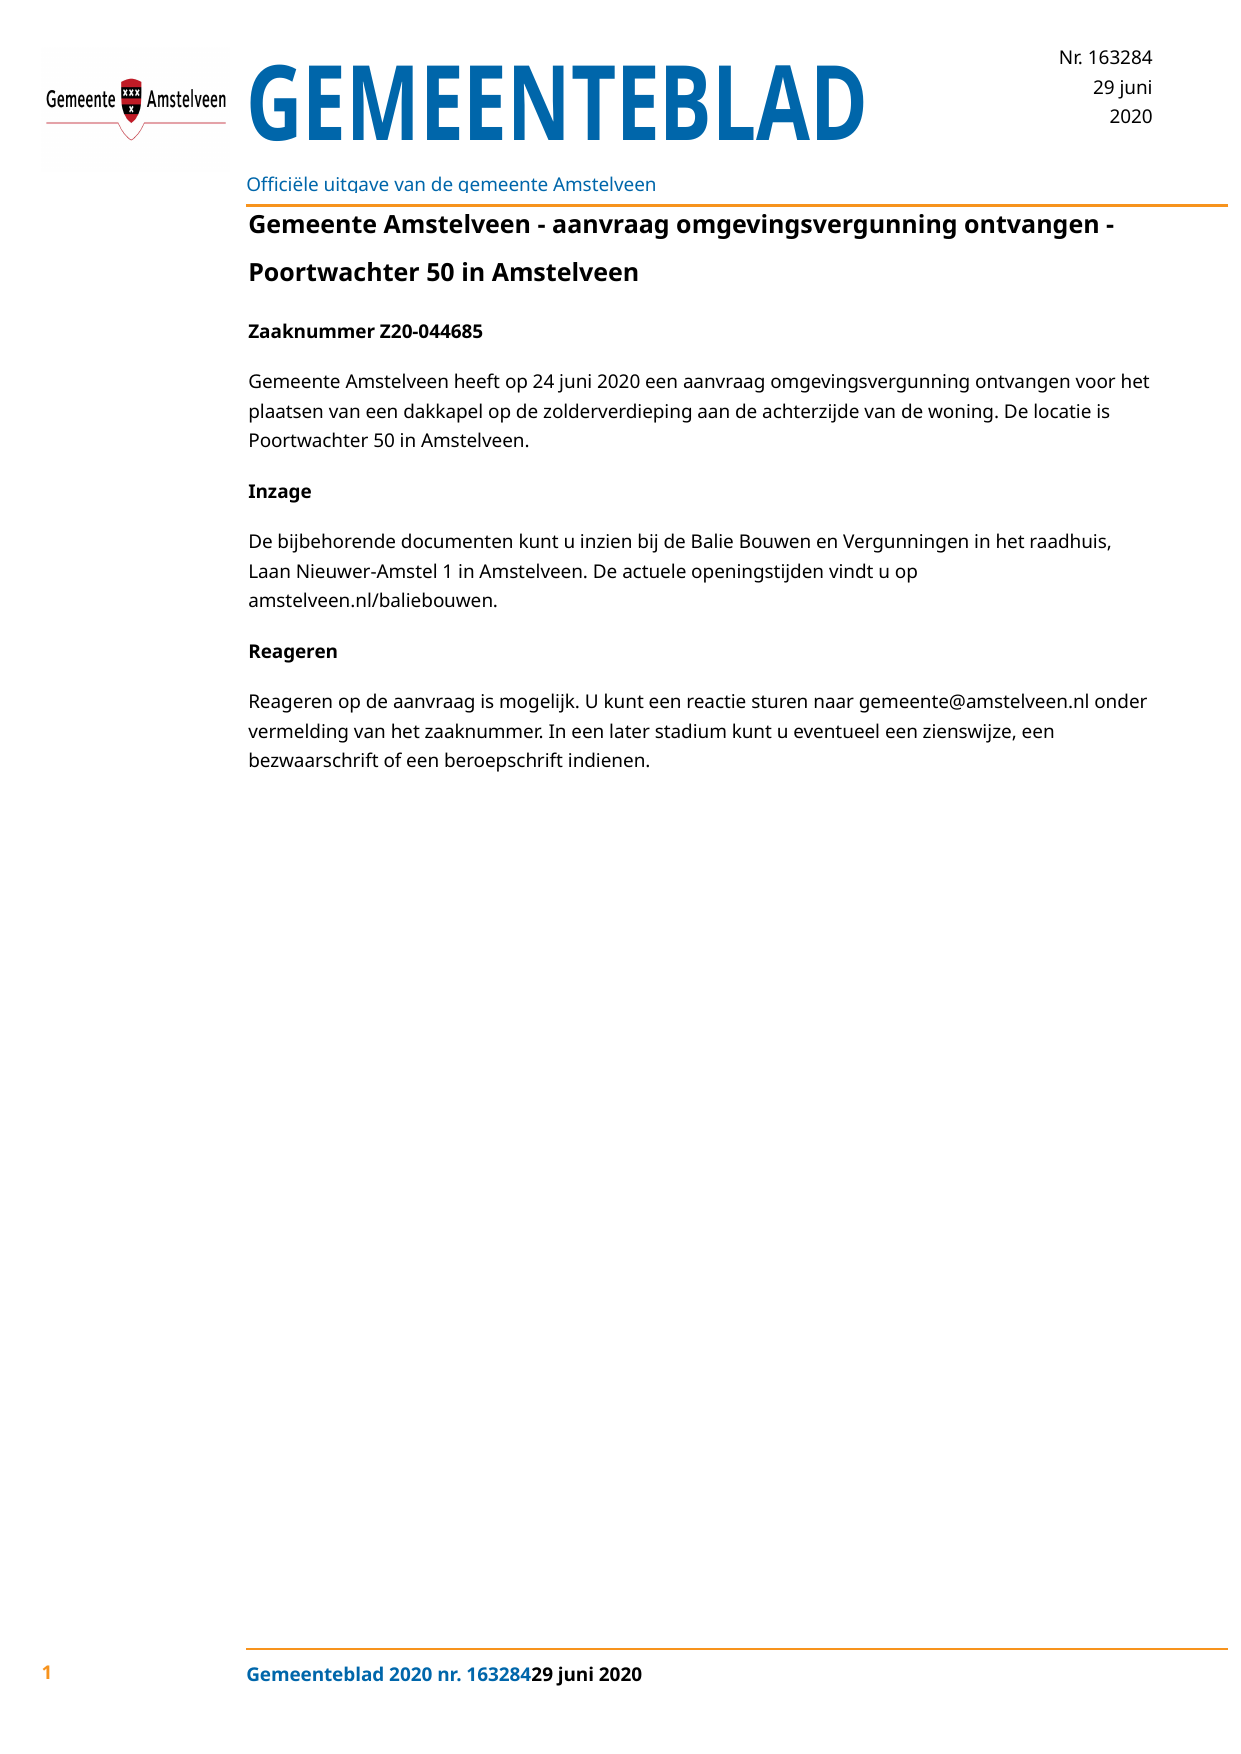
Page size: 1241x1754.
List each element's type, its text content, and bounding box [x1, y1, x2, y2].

text Gemeente Amstelveen - aanvraag omgevingsvergunning ontvangen - Poortwachter 50 in Amstelveen [248, 207, 1152, 288]
text De bijbehorende documenten kunt u inzien bij de Balie Bouwen en Vergunningen in het raadhuis, Laan Nieuwer-Amstel 1 in Amstelveen. De actuele openingstijden vindt u op amstelveen.nl/baliebouwen. [248, 528, 1152, 613]
text Zaaknummer Z20-044685 [248, 318, 1152, 344]
text Gemeente Amstelveen heeft op 24 juni 2020 een aanvraag omgevingsvergunning ontvangen voor het plaatsen van een dakkapel op de zolderverdieping aan de achterzijde van de woning. De locatie is Poortwachter 50 in Amstelveen. [248, 368, 1152, 453]
text Reageren op de aanvraag is mogelijk. U kunt een reactie sturen naar gemeente@amstelveen.nl onder vermelding van het zaaknummer. In een later stadium kunt u eventueel een zienswijze, een bezwaarschrift of een beroepschrift indienen. [248, 688, 1152, 773]
text Reageren [248, 638, 1152, 664]
text Inzage [248, 478, 1152, 504]
picture [41, 47, 231, 172]
